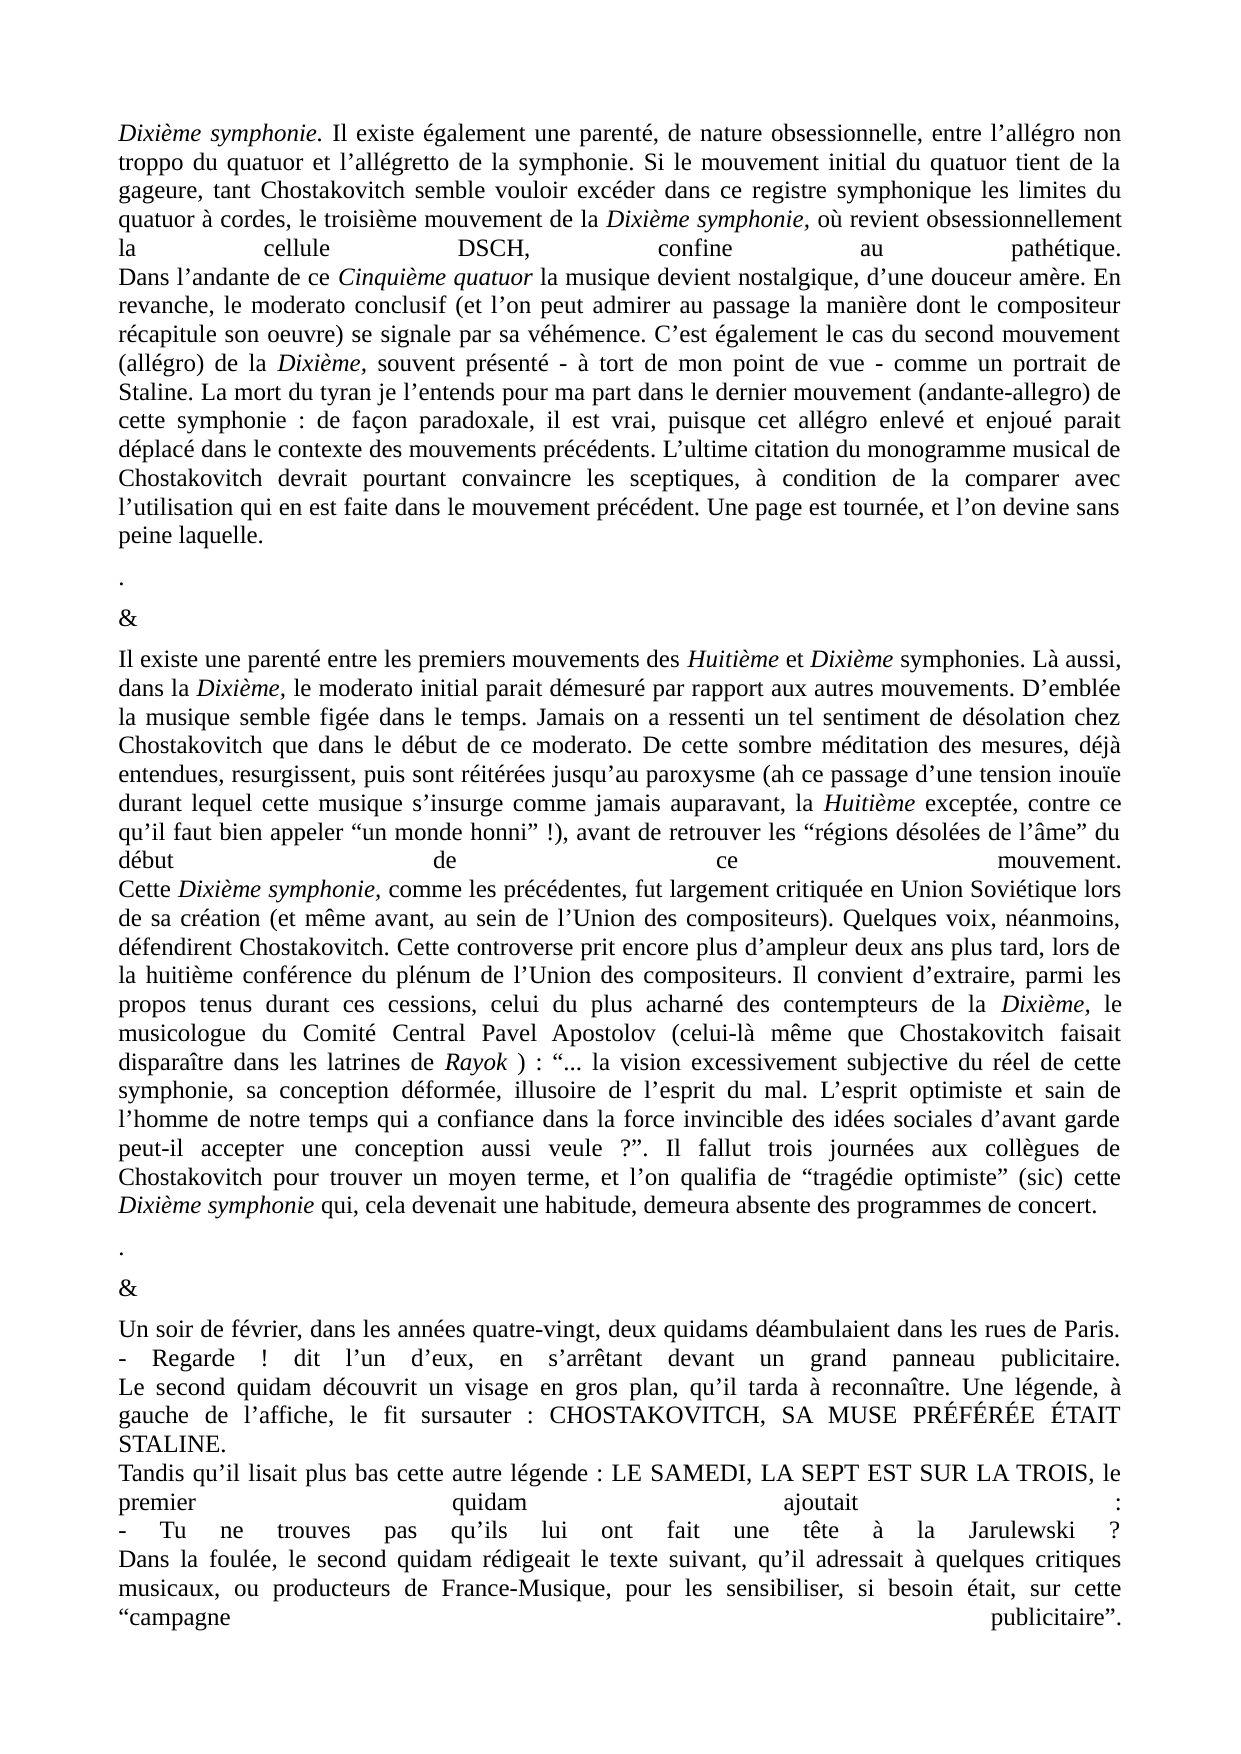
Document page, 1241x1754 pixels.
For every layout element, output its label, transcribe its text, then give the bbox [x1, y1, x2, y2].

text Un soir de février, dans les années quatre-vingt, deux quidams déambulaient dans les rues de Paris. - Regarde ! dit l’un d’eux, en s’arrêtant devant un grand panneau publicitaire. Le second quidam découvrit un visage en gros plan, qu’il tarda à reconnaître. Une légende, à gauche de l’affiche, le fit sursauter : CHOSTAKOVITCH, SA MUSE PRÉFÉRÉE ÉTAIT STALINE. Tandis qu’il lisait plus bas cette autre légende : LE SAMEDI, LA SEPT EST SUR LA TROIS, le premier quidam ajoutait : - Tu ne trouves pas qu’ils lui ont fait une tête à la Jarulewski ? Dans la foulée, le second quidam rédigeait le texte suivant, qu’il adressait à quelques critiques musicaux, ou producteurs de France-Musique, pour les sensibiliser, si besoin était, sur cette “campagne publicitaire”. [118, 1314, 1122, 1631]
text Il existe une parenté entre les premiers mouvements des Huitième et Dixième symphonies. Là aussi, dans la Dixième, le moderato initial parait démesuré par rapport aux autres mouvements. D’emblée la musique semble figée dans le temps. Jamais on a ressenti un tel sentiment de désolation chez Chostakovitch que dans le début de ce moderato. De cette sombre méditation des mesures, déjà entendues, resurgissent, puis sont réitérées jusqu’au paroxysme (ah ce passage d’une tension inouïe durant lequel cette musique s’insurge comme jamais auparavant, la Huitième exceptée, contre ce qu’il faut bien appeler “un monde honni” !), avant de retrouver les “régions désolées de l’âme” du début de ce mouvement. Cette Dixième symphonie, comme les précédentes, fut largement critiquée en Union Soviétique lors de sa création (et même avant, au sein de l’Union des compositeurs). Quelques voix, néanmoins, défendirent Chostakovitch. Cette controverse prit encore plus d’ampleur deux ans plus tard, lors de la huitième conférence du plénum de l’Union des compositeurs. Il convient d’extraire, parmi les propos tenus durant ces cessions, celui du plus acharné des contempteurs de la Dixième, le musicologue du Comité Central Pavel Apostolov (celui-là même que Chostakovitch faisait disparaître dans les latrines de Rayok ) : “... la vision excessivement subjective du réel de cette symphonie, sa conception déformée, illusoire de l’esprit du mal. L’esprit optimiste et sain de l’homme de notre temps qui a confiance dans la force invincible des idées sociales d’avant garde peut-il accepter une conception aussi veule ?”. Il fallut trois journées aux collègues de Chostakovitch pour trouver un moyen terme, et l’on qualifia de “tragédie optimiste” (sic) cette Dixième symphonie qui, cela devenait une habitude, demeura absente des programmes de concert. [118, 644, 1122, 1219]
text Dixième symphonie. Il existe également une parenté, de nature obsessionnelle, entre l’allégro non troppo du quatuor et l’allégretto de la symphonie. Si le mouvement initial du quatuor tient de la gageure, tant Chostakovitch semble vouloir excéder dans ce registre symphonique les limites du quatuor à cordes, le troisième mouvement de la Dixième symphonie, où revient obsessionnellement la cellule DSCH, confine au pathétique. Dans l’andante de ce Cinquième quatuor la musique devient nostalgique, d’une douceur amère. En revanche, le moderato conclusif (et l’on peut admirer au passage la manière dont le compositeur récapitule son oeuvre) se signale par sa véhémence. C’est également le cas du second mouvement (allégro) de la Dixième, souvent présenté - à tort de mon point de vue - comme un portrait de Staline. La mort du tyran je l’entends pour ma part dans le dernier mouvement (andante-allegro) de cette symphonie : de façon paradoxale, il est vrai, puisque cet allégro enlevé et enjoué parait déplacé dans le contexte des mouvements précédents. L’ultime citation du monogramme musical de Chostakovitch devrait pourtant convaincre les sceptiques, à condition de la comparer avec l’utilisation qui en est faite dans le mouvement précédent. Une page est tournée, et l’on devine sans peine laquelle. [118, 118, 1122, 549]
text & [118, 603, 1122, 632]
text . [118, 1232, 1122, 1261]
text & [118, 1273, 1122, 1302]
text . [118, 562, 1122, 591]
